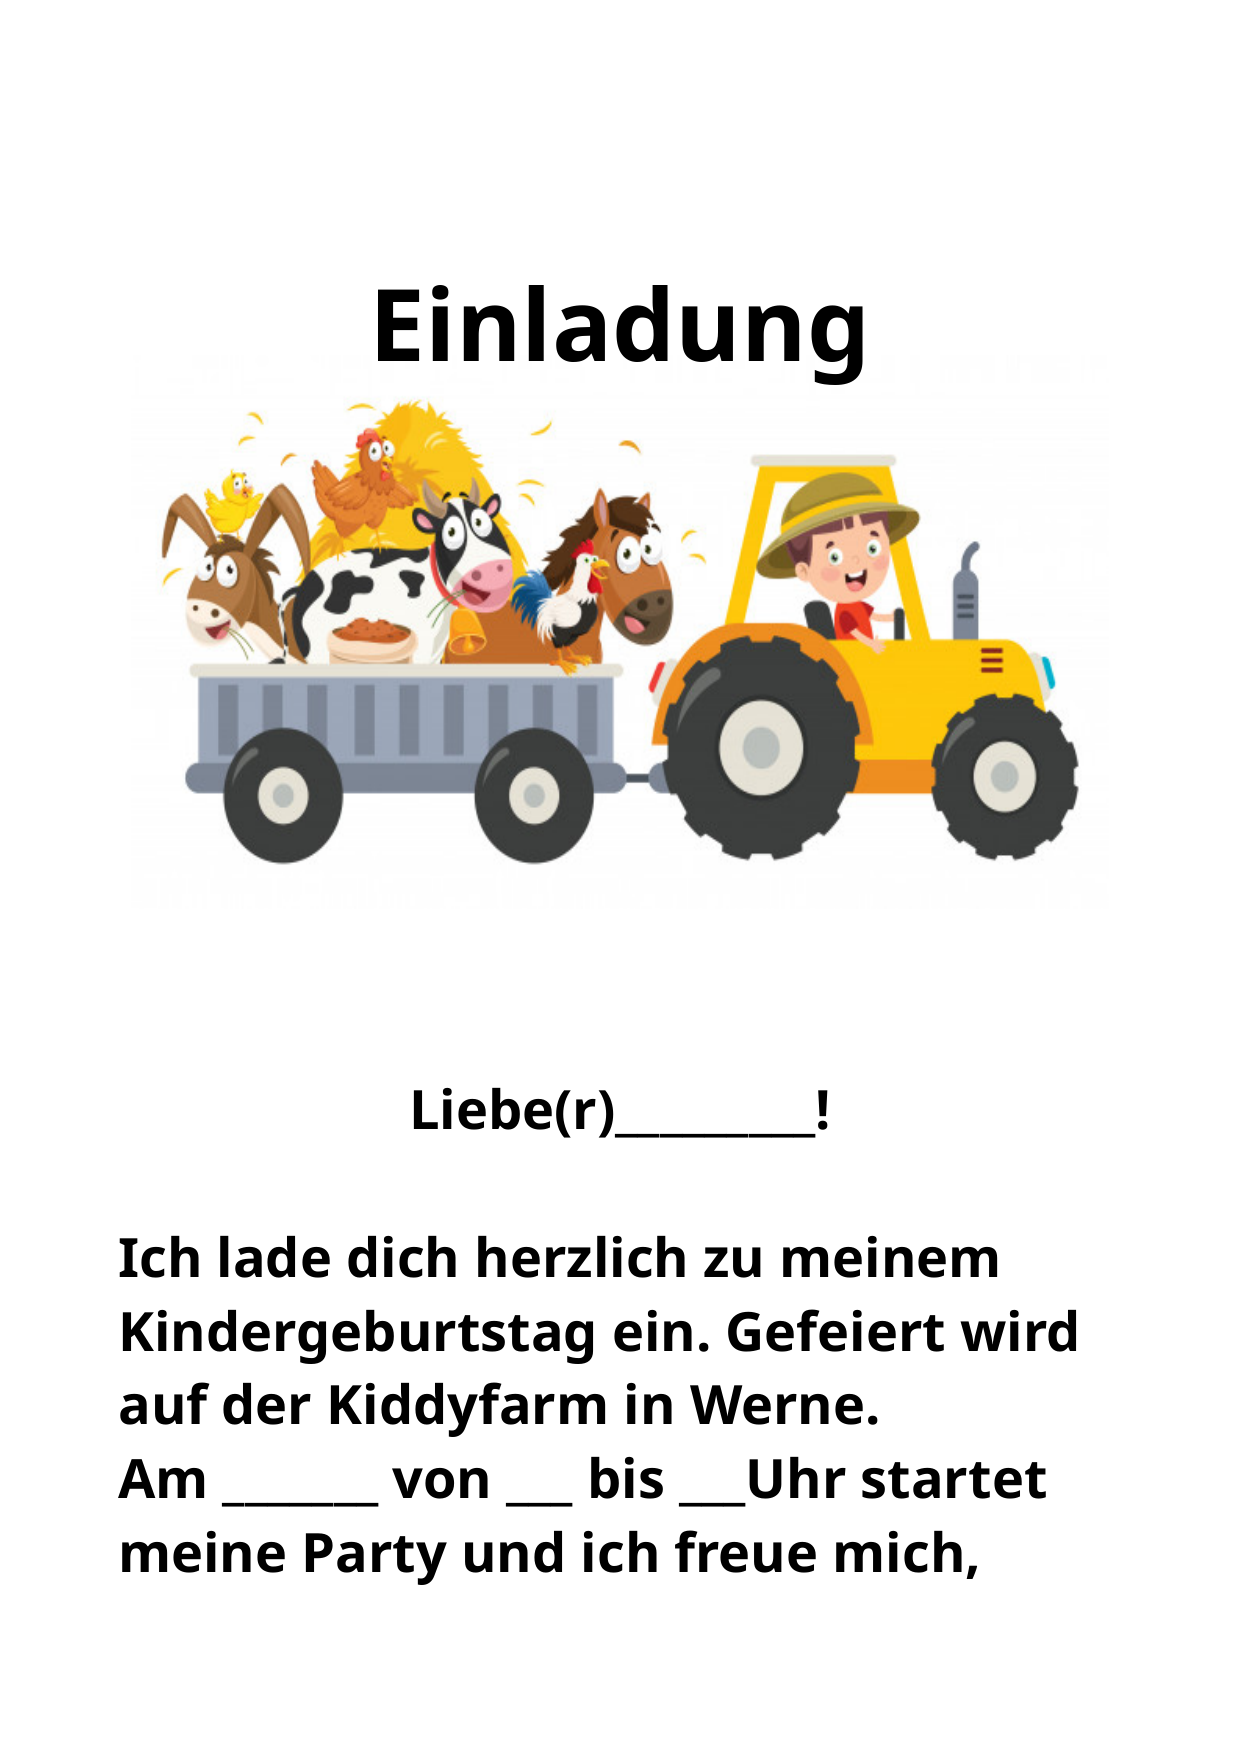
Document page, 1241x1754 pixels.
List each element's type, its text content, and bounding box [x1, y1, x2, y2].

text Einladung [118, 254, 1122, 391]
text Ich lade dich herzlich zu meinem Kindergeburtstag ein. Gefeiert wird auf der Kiddyfarm in Werne. [118, 1219, 1122, 1441]
picture [131, 355, 1110, 909]
text Am _______ von ___ bis ___Uhr startet meine Party und ich freue mich, [118, 1441, 1122, 1588]
text Liebe(r)_________! [118, 1072, 1122, 1146]
